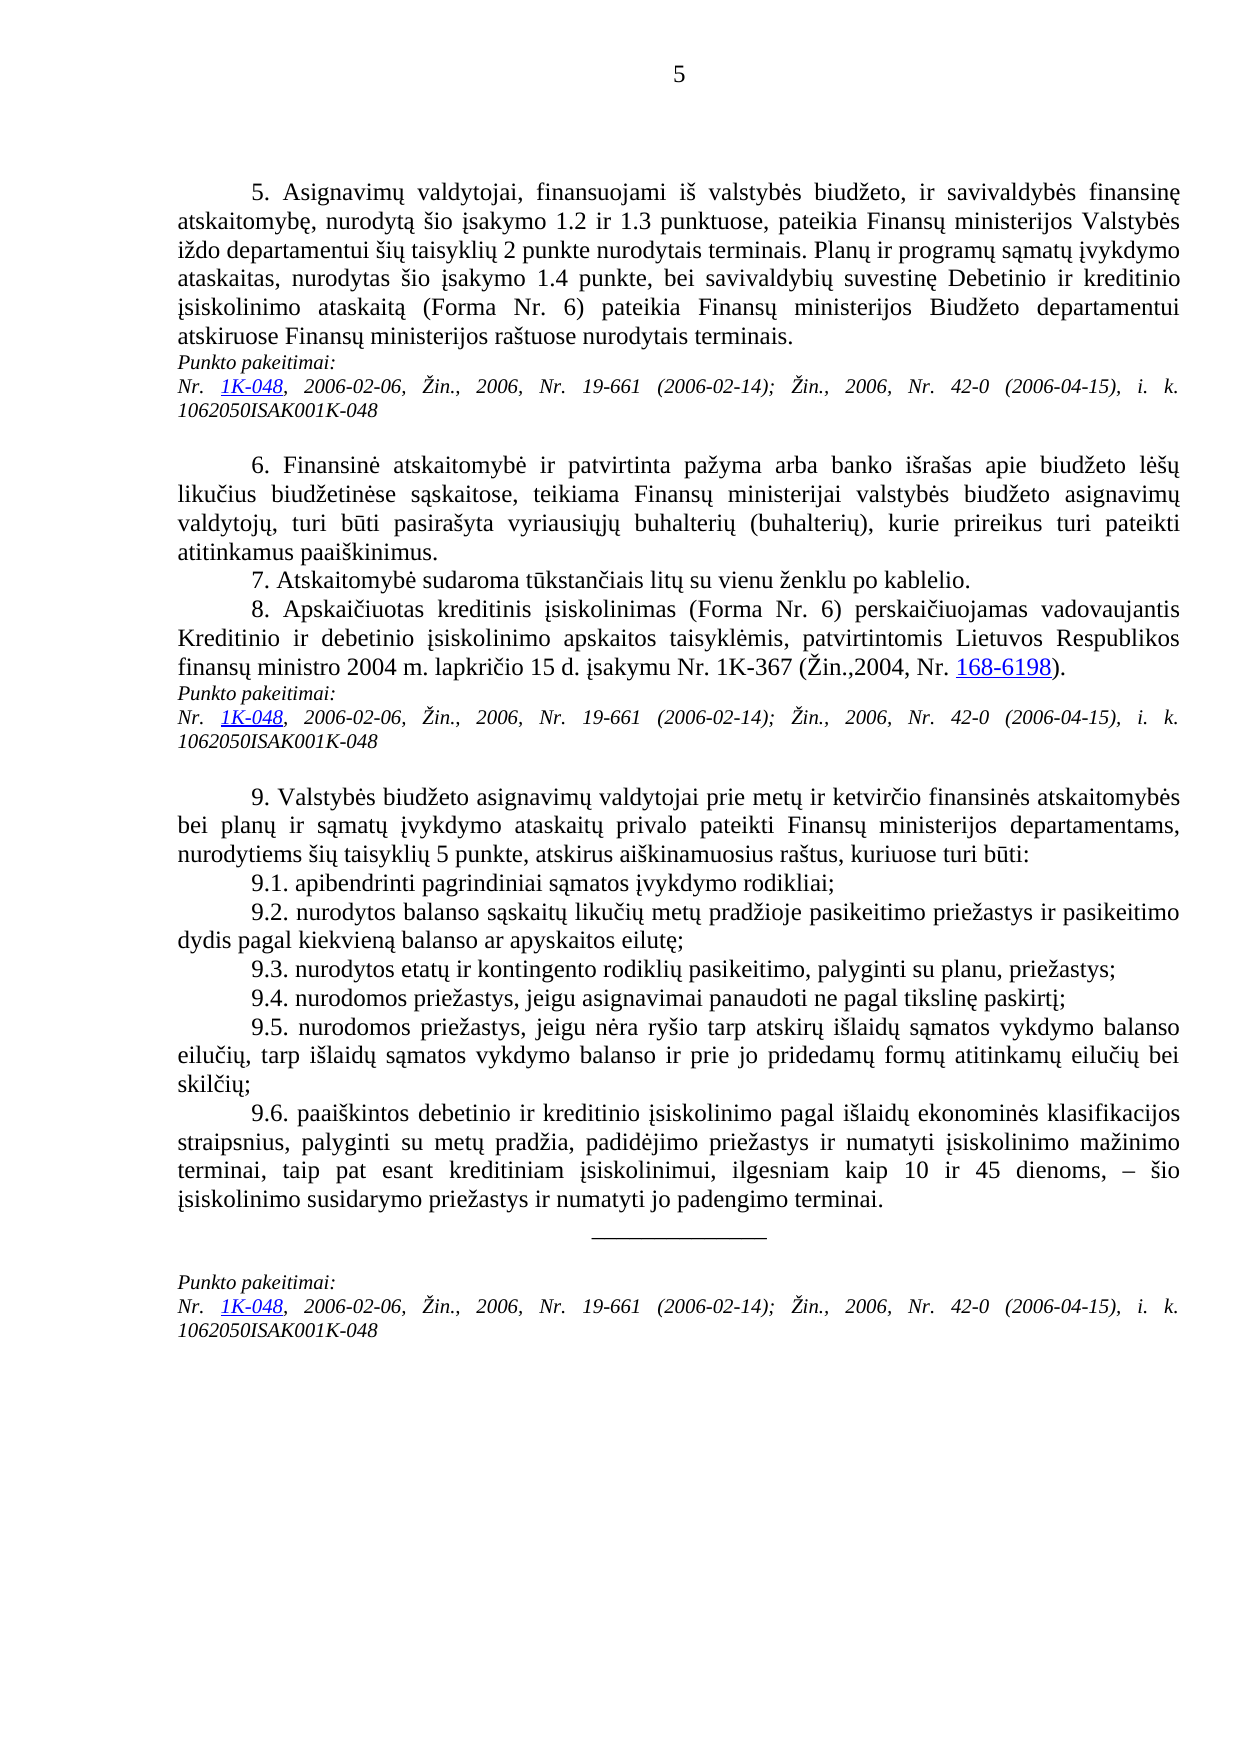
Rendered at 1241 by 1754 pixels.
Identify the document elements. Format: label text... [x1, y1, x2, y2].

text Nr. 1K-048, 2006-02-06, Žin., 2006, Nr. 19-661 (2006-02-14); Žin., 2006, Nr. 42-0 (2006-04-15), i. k. 1062050ISAK001K-048 [177, 374, 1181, 422]
text Punkto pakeitimai: [177, 681, 1181, 705]
text Punkto pakeitimai: [177, 1270, 1181, 1294]
text 9.5. nurodomos priežastys, jeigu nėra ryšio tarp atskirų išlaidų sąmatos vykdymo balanso eilučių, tarp išlaidų sąmatos vykdymo balanso ir prie jo pridedamų formų atitinkamų eilučių bei skilčių; [177, 1012, 1181, 1098]
text 5. Asignavimų valdytojai, finansuojami iš valstybės biudžeto, ir savivaldybės finansinę atskaitomybę, nurodytą šio įsakymo 1.2 ir 1.3 punktuose, pateikia Finansų ministerijos Valstybės iždo departamentui šių taisyklių 2 punkte nurodytais terminais. Planų ir programų sąmatų įvykdymo ataskaitas, nurodytas šio įsakymo 1.4 punkte, bei savivaldybių suvestinę Debetinio ir kreditinio įsiskolinimo ataskaitą (Forma Nr. 6) pateikia Finansų ministerijos Biudžeto departamentui atskiruose Finansų ministerijos raštuose nurodytais terminais. [177, 177, 1181, 350]
text Nr. 1K-048, 2006-02-06, Žin., 2006, Nr. 19-661 (2006-02-14); Žin., 2006, Nr. 42-0 (2006-04-15), i. k. 1062050ISAK001K-048 [177, 705, 1181, 753]
text 9. Valstybės biudžeto asignavimų valdytojai prie metų ir ketvirčio finansinės atskaitomybės bei planų ir sąmatų įvykdymo ataskaitų privalo pateikti Finansų ministerijos departamentams, nurodytiems šių taisyklių 5 punkte, atskirus aiškinamuosius raštus, kuriuose turi būti: [177, 782, 1181, 868]
text 6. Finansinė atskaitomybė ir patvirtinta pažyma arba banko išrašas apie biudžeto lėšų likučius biudžetinėse sąskaitose, teikiama Finansų ministerijai valstybės biudžeto asignavimų valdytojų, turi būti pasirašyta vyriausiųjų buhalterių (buhalterių), kurie prireikus turi pateikti atitinkamus paaiškinimus. [177, 451, 1181, 566]
text ______________ [177, 1213, 1181, 1242]
text 7. Atskaitomybė sudaroma tūkstančiais litų su vienu ženklu po kablelio. [177, 566, 1181, 594]
text Punkto pakeitimai: [177, 350, 1181, 374]
text 9.4. nurodomos priežastys, jeigu asignavimai panaudoti ne pagal tikslinę paskirtį; [177, 983, 1181, 1012]
text 9.2. nurodytos balanso sąskaitų likučių metų pradžioje pasikeitimo priežastys ir pasikeitimo dydis pagal kiekvieną balanso ar apyskaitos eilutę; [177, 897, 1181, 954]
text 9.1. apibendrinti pagrindiniai sąmatos įvykdymo rodikliai; [177, 868, 1181, 897]
text 8. Apskaičiuotas kreditinis įsiskolinimas (Forma Nr. 6) perskaičiuojamas vadovaujantis Kreditinio ir debetinio įsiskolinimo apskaitos taisyklėmis, patvirtintomis Lietuvos Respublikos finansų ministro 2004 m. lapkričio 15 d. įsakymu Nr. 1K-367 (Žin.,2004, Nr. 168-6198). [177, 594, 1181, 681]
text 9.6. paaiškintos debetinio ir kreditinio įsiskolinimo pagal išlaidų ekonominės klasifikacijos straipsnius, palyginti su metų pradžia, padidėjimo priežastys ir numatyti įsiskolinimo mažinimo terminai, taip pat esant kreditiniam įsiskolinimui, ilgesniam kaip 10 ir 45 dienoms, – šio įsiskolinimo susidarymo priežastys ir numatyti jo padengimo terminai. [177, 1098, 1181, 1213]
text 9.3. nurodytos etatų ir kontingento rodiklių pasikeitimo, palyginti su planu, priežastys; [177, 954, 1181, 983]
text Nr. 1K-048, 2006-02-06, Žin., 2006, Nr. 19-661 (2006-02-14); Žin., 2006, Nr. 42-0 (2006-04-15), i. k. 1062050ISAK001K-048 [177, 1294, 1181, 1342]
